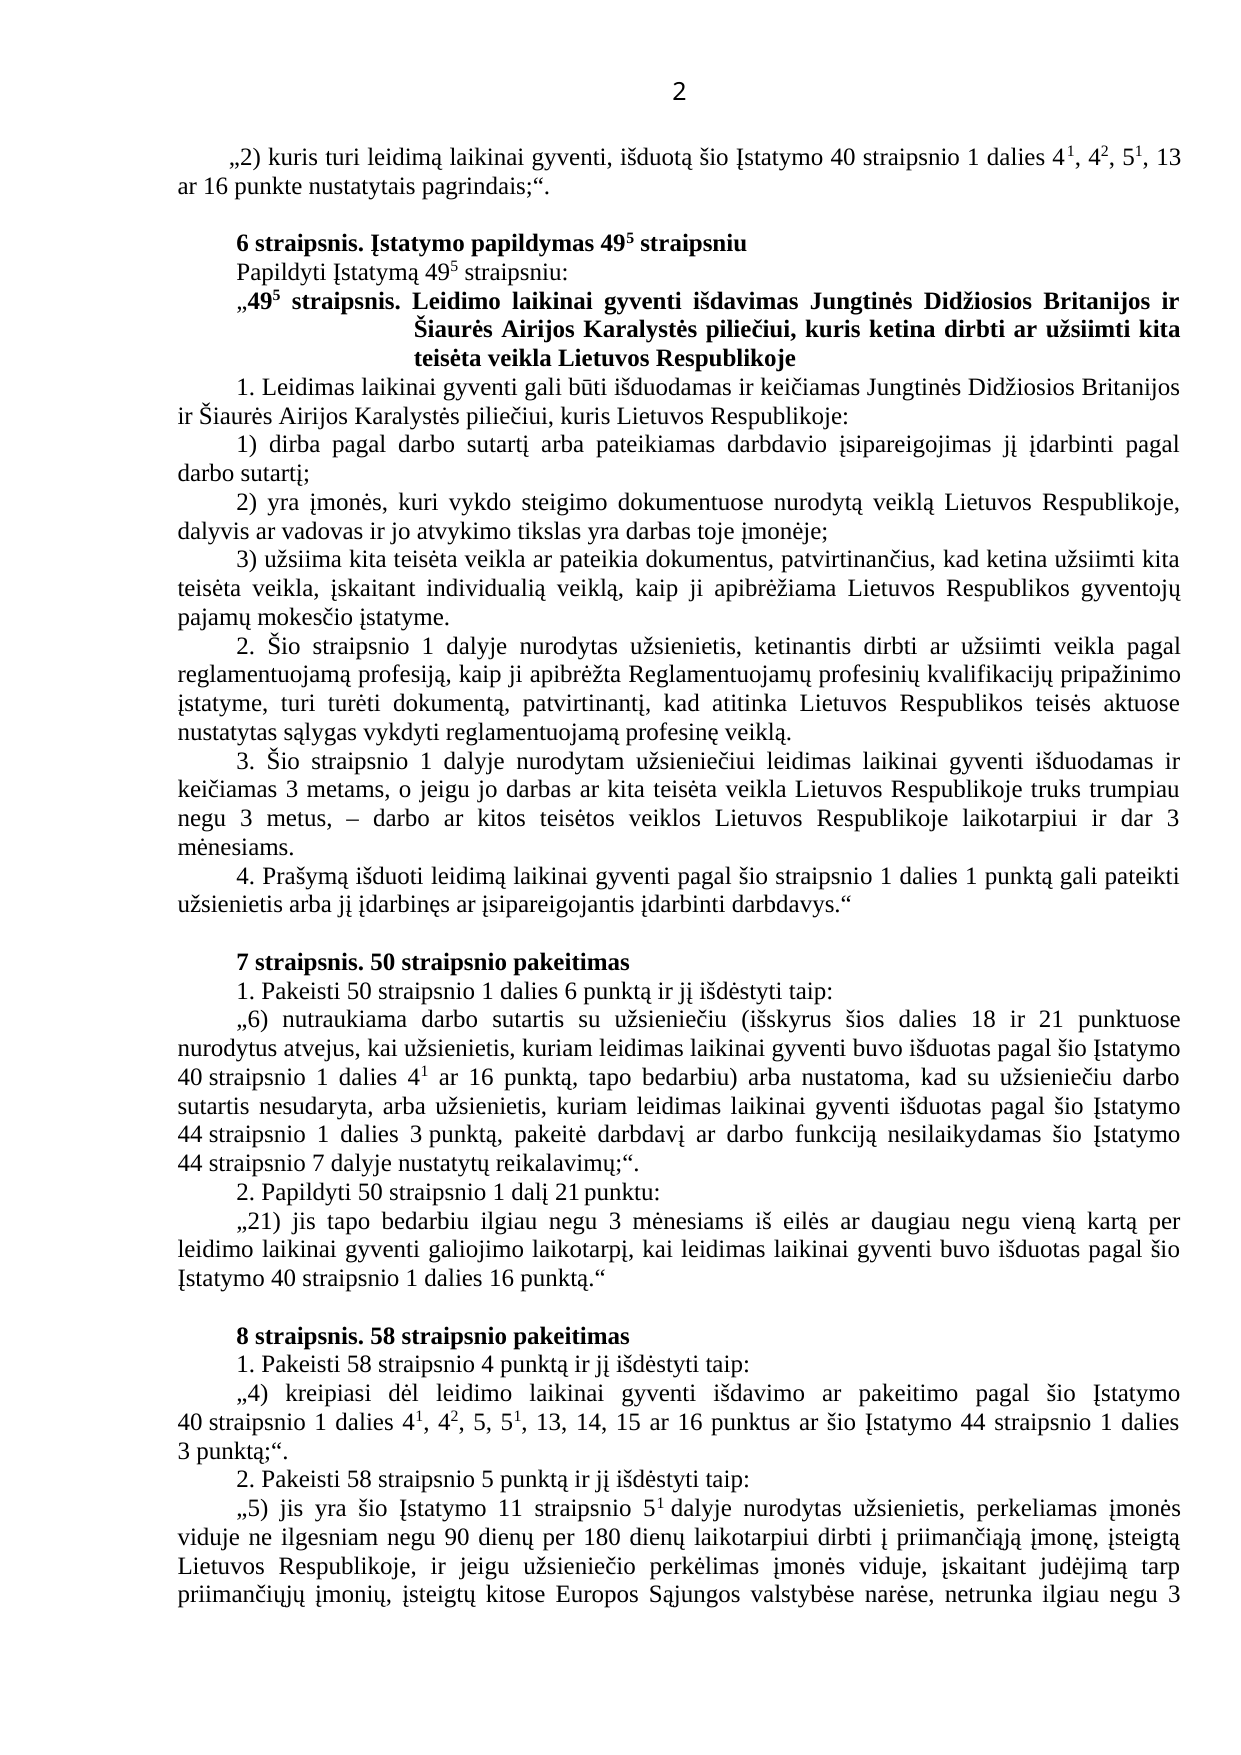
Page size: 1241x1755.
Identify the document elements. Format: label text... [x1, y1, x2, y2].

text „495 straipsnis. Leidimo laikinai gyventi išdavimas Jungtinės Didžiosios Britanijos ir Šiaurės Airijos Karalystės piliečiui, kuris ketina dirbti ar užsiimti kita teisėta veikla Lietuvos Respublikoje [236, 286, 1181, 372]
text 4. Prašymą išduoti leidimą laikinai gyventi pagal šio straipsnio 1 dalies 1 punktą gali pateikti užsienietis arba jį įdarbinęs ar įsipareigojantis įdarbinti darbdavys.“ [177, 861, 1181, 918]
text 2. Papildyti 50 straipsnio 1 dalį 21 punktu: [177, 1177, 1181, 1206]
text „4) kreipiasi dėl leidimo laikinai gyventi išdavimo ar pakeitimo pagal šio Įstatymo 40 straipsnio 1 dalies 41, 42, 5, 51, 13, 14, 15 ar 16 punktus ar šio Įstatymo 44 straipsnio 1 dalies 3 punktą;“. [177, 1378, 1181, 1464]
text 2. Šio straipsnio 1 dalyje nurodytas užsienietis, ketinantis dirbti ar užsiimti veikla pagal reglamentuojamą profesiją, kaip ji apibrėžta Reglamentuojamų profesinių kvalifikacijų pripažinimo įstatyme, turi turėti dokumentą, patvirtinantį, kad atitinka Lietuvos Respublikos teisės aktuose nustatytas sąlygas vykdyti reglamentuojamą profesinę veiklą. [177, 631, 1181, 746]
text 2. Pakeisti 58 straipsnio 5 punktą ir jį išdėstyti taip: [177, 1464, 1181, 1493]
text 3. Šio straipsnio 1 dalyje nurodytam užsieniečiui leidimas laikinai gyventi išduodamas ir keičiamas 3 metams, o jeigu jo darbas ar kita teisėta veikla Lietuvos Respublikoje truks trumpiau negu 3 metus, – darbo ar kitos teisėtos veiklos Lietuvos Respublikoje laikotarpiui ir dar 3 mėnesiams. [177, 746, 1181, 861]
text 1) dirba pagal darbo sutartį arba pateikiamas darbdavio įsipareigojimas jį įdarbinti pagal darbo sutartį; [177, 429, 1181, 487]
text „5) jis yra šio Įstatymo 11 straipsnio 51 dalyje nurodytas užsienietis, perkeliamas įmonės viduje ne ilgesniam negu 90 dienų per 180 dienų laikotarpiui dirbti į priimančiąją įmonę, įsteigtą Lietuvos Respublikoje, ir jeigu užsieniečio perkėlimas įmonės viduje, įskaitant judėjimą tarp priimančiųjų įmonių, įsteigtų kitose Europos Sąjungos valstybėse narėse, netrunka ilgiau negu 3 [177, 1493, 1181, 1608]
text 7 straipsnis. 50 straipsnio pakeitimas [177, 947, 1181, 976]
text „2) kuris turi leidimą laikinai gyventi, išduotą šio Įstatymo 40 straipsnio 1 dalies 41, 42, 51, 13 ar 16 punkte nustatytais pagrindais;“. [177, 142, 1181, 199]
text 1. Pakeisti 58 straipsnio 4 punktą ir jį išdėstyti taip: [177, 1349, 1181, 1378]
text Papildyti Įstatymą 495 straipsniu: [177, 257, 1181, 286]
text 3) užsiima kita teisėta veikla ar pateikia dokumentus, patvirtinančius, kad ketina užsiimti kita teisėta veikla, įskaitant individualią veiklą, kaip ji apibrėžiama Lietuvos Respublikos gyventojų pajamų mokesčio įstatyme. [177, 544, 1181, 631]
text 8 straipsnis. 58 straipsnio pakeitimas [177, 1321, 1181, 1349]
text „6) nutraukiama darbo sutartis su užsieniečiu (išskyrus šios dalies 18 ir 21 punktuose nurodytus atvejus, kai užsienietis, kuriam leidimas laikinai gyventi buvo išduotas pagal šio Įstatymo 40 straipsnio 1 dalies 41 ar 16 punktą, tapo bedarbiu) arba nustatoma, kad su užsieniečiu darbo sutartis nesudaryta, arba užsienietis, kuriam leidimas laikinai gyventi išduotas pagal šio Įstatymo 44 straipsnio 1 dalies 3 punktą, pakeitė darbdavį ar darbo funkciją nesilaikydamas šio Įstatymo 44 straipsnio 7 dalyje nustatytų reikalavimų;“. [177, 1004, 1181, 1177]
text 2) yra įmonės, kuri vykdo steigimo dokumentuose nurodytą veiklą Lietuvos Respublikoje, dalyvis ar vadovas ir jo atvykimo tikslas yra darbas toje įmonėje; [177, 487, 1181, 544]
text „21) jis tapo bedarbiu ilgiau negu 3 mėnesiams iš eilės ar daugiau negu vieną kartą per leidimo laikinai gyventi galiojimo laikotarpį, kai leidimas laikinai gyventi buvo išduotas pagal šio Įstatymo 40 straipsnio 1 dalies 16 punktą.“ [177, 1206, 1181, 1292]
text 6 straipsnis. Įstatymo papildymas 495 straipsniu [177, 228, 1181, 257]
text 1. Pakeisti 50 straipsnio 1 dalies 6 punktą ir jį išdėstyti taip: [177, 976, 1181, 1004]
text 1. Leidimas laikinai gyventi gali būti išduodamas ir keičiamas Jungtinės Didžiosios Britanijos ir Šiaurės Airijos Karalystės piliečiui, kuris Lietuvos Respublikoje: [177, 372, 1181, 429]
